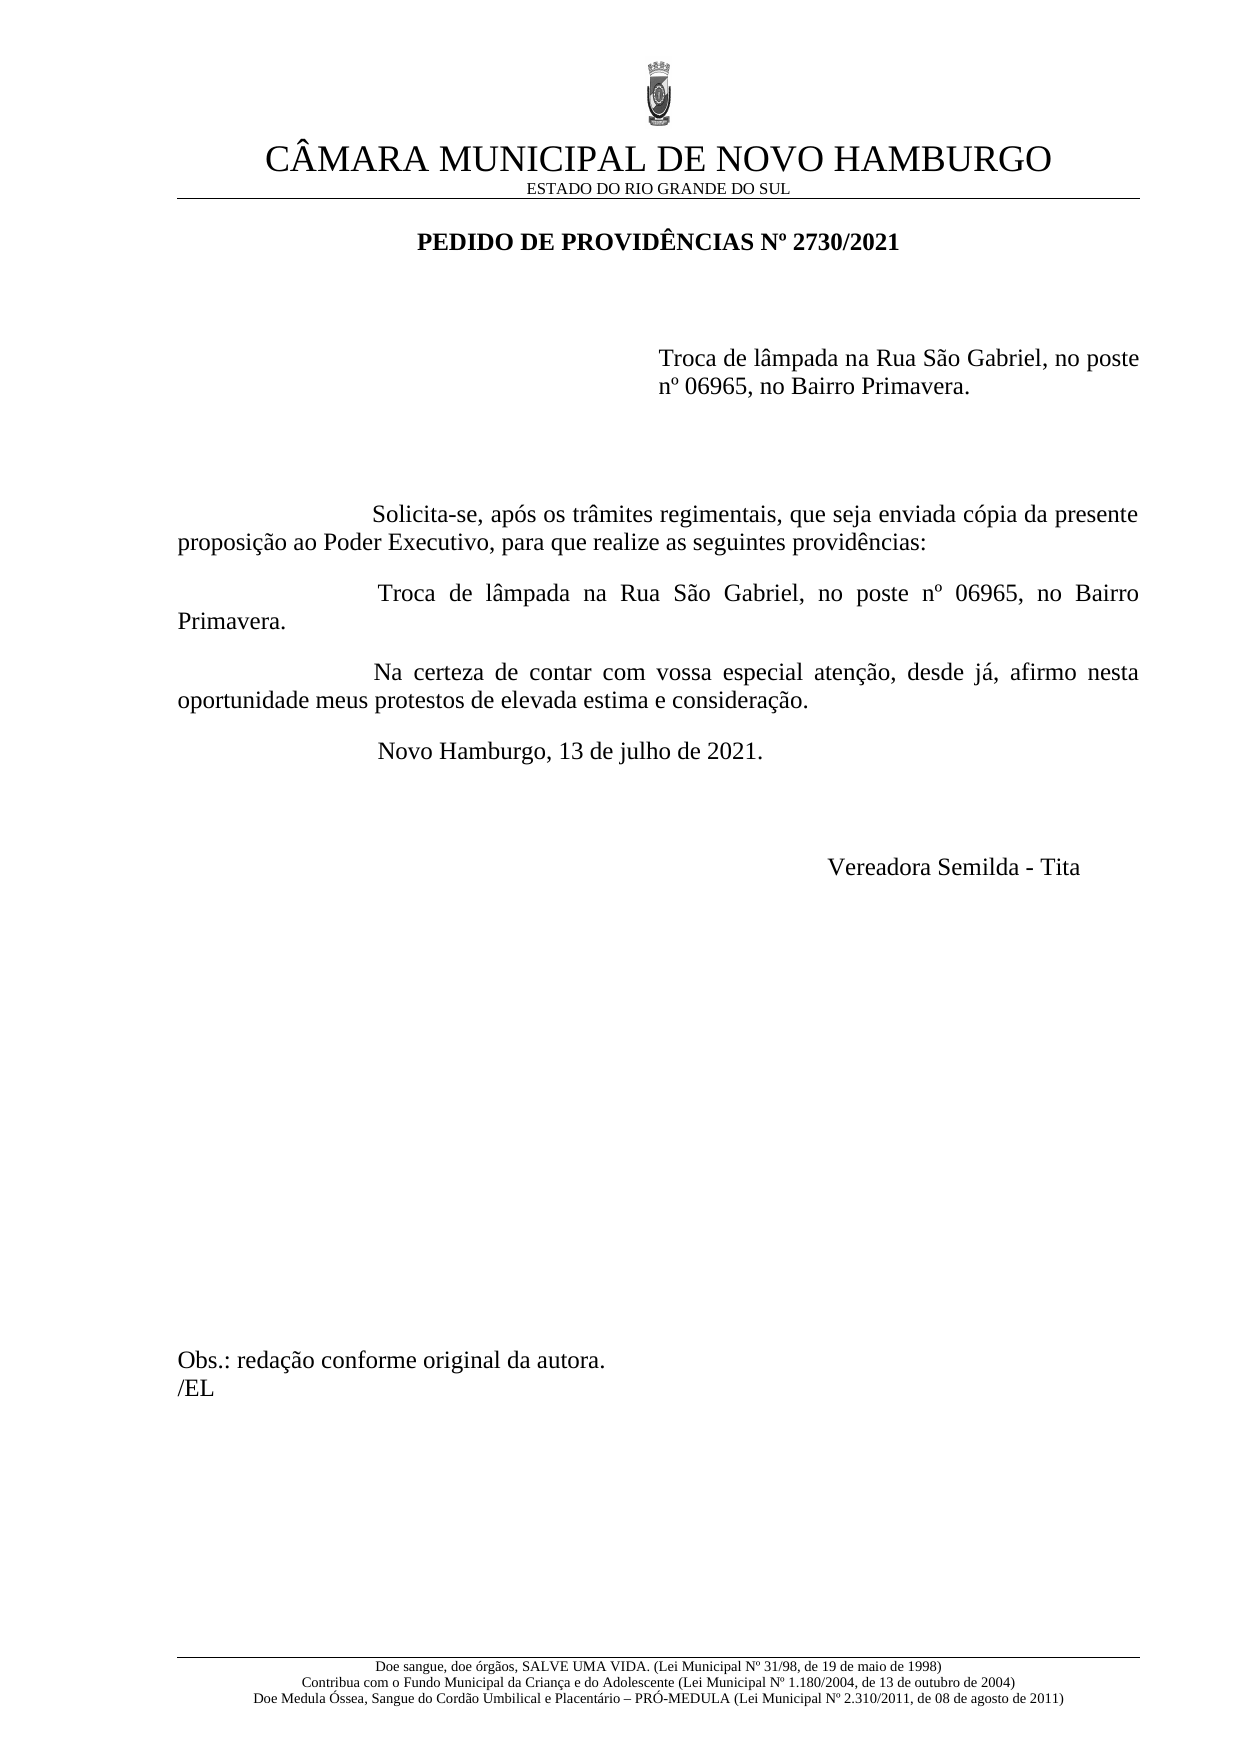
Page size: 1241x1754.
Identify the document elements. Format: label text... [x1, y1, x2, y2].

text /EL [177, 1374, 1140, 1402]
text Na certeza de contar com vossa especial atenção, desde já, afirmo nesta oportunidade meus protestos de elevada estima e consideração. [177, 658, 1140, 714]
text Troca de lâmpada na Rua São Gabriel, no poste nº 06965, no Bairro Primavera. [658, 344, 1140, 400]
text Solicita-se, após os trâmites regimentais, que seja enviada cópia da presente proposição ao Poder Executivo, para que realize as seguintes providências: [177, 500, 1140, 556]
text PEDIDO DE PROVIDÊNCIAS Nº 2730/2021 [177, 228, 1140, 256]
text Vereadora Semilda - Tita [177, 853, 1140, 881]
text Obs.: redação conforme original da autora. [177, 1346, 1140, 1374]
text Troca de lâmpada na Rua São Gabriel, no poste nº 06965, no Bairro Primavera. [177, 579, 1140, 635]
text Novo Hamburgo, 13 de julho de 2021. [177, 737, 1140, 765]
